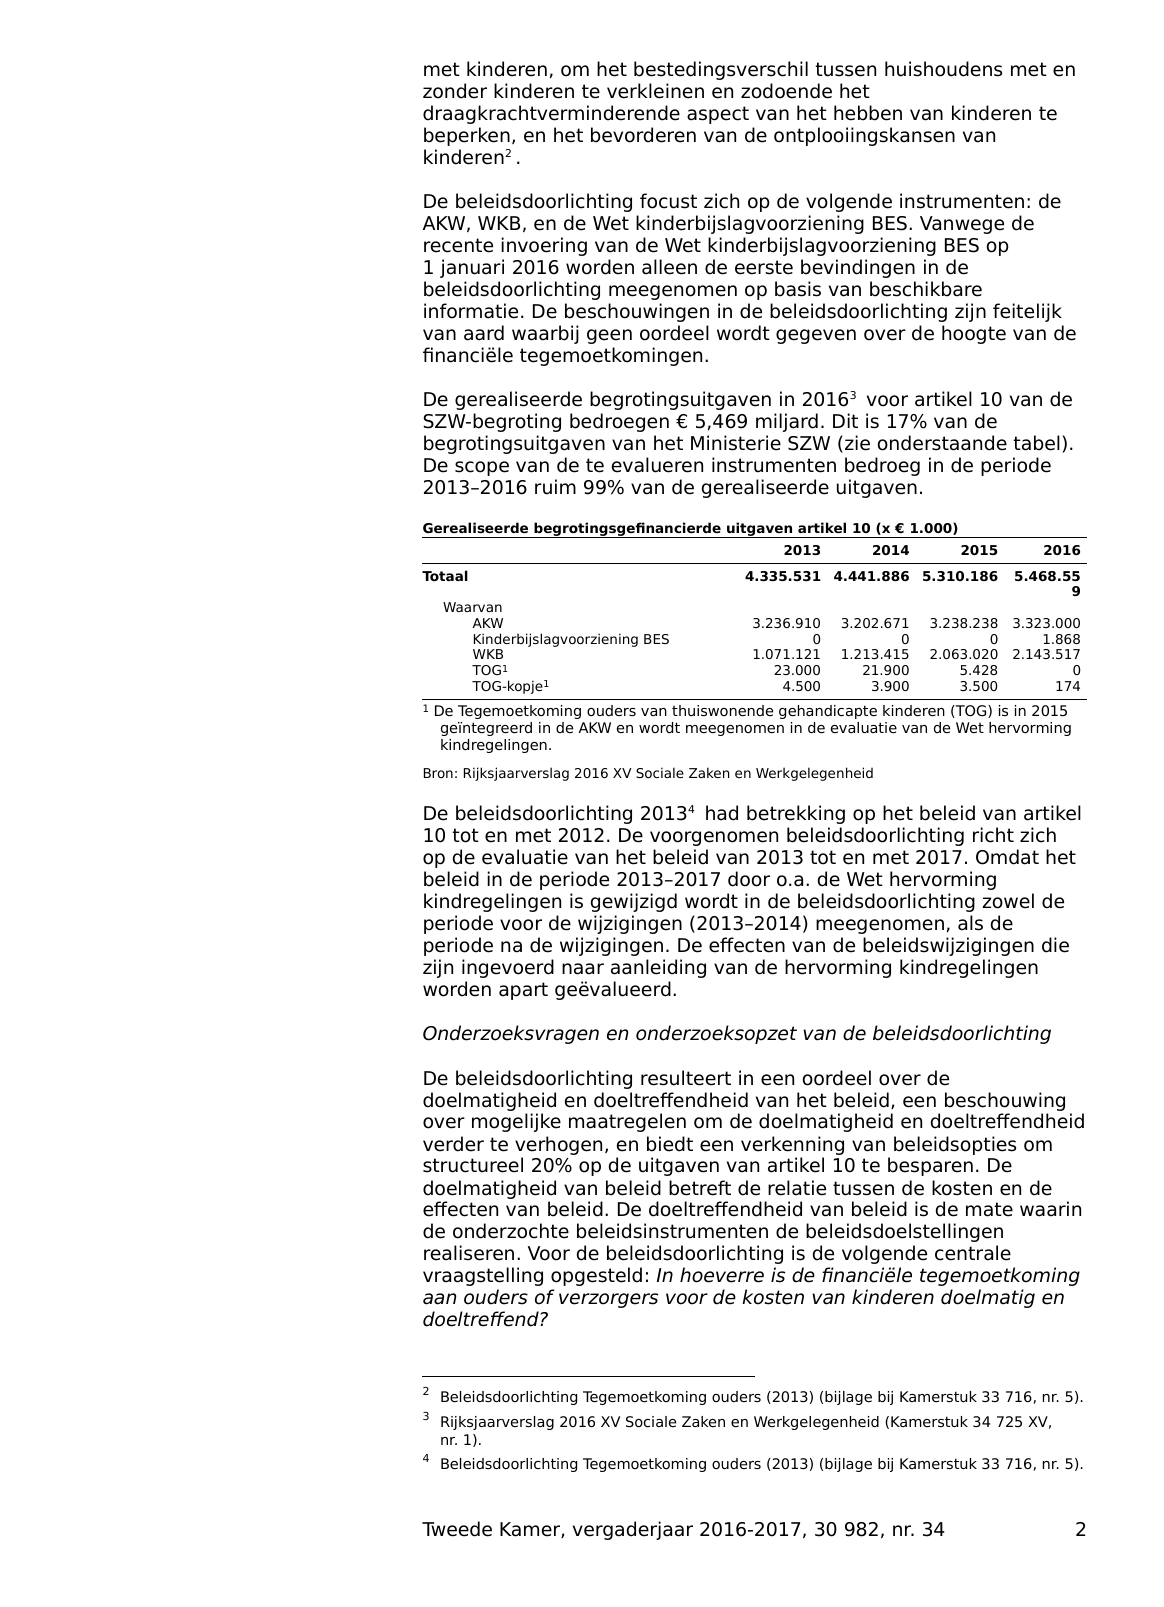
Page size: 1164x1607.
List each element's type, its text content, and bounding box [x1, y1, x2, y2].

table_cell [422, 616, 437, 631]
text De beleidsdoorlichting 2013 had betrekking op het beleid van artikel 10 tot en met 2012. De voorgenomen beleidsdoorlichting richt zich op de evaluatie van het beleid van 2013 tot en met 2017. Omdat het beleid in de periode 2013–2017 door o.a. de Wet hervorming kindregelingen is gewijzigd wordt in de beleidsdoorlichting zowel de periode voor de wijzigingen (2013–2014) meegenomen, als de periode na de wijzigingen. De effecten van de beleidswijzigingen die zijn ingevoerd naar aanleiding van de hervorming kindregelingen worden apart geëvalueerd. [422, 803, 1087, 1001]
text Beleidsdoorlichting Tegemoetkoming ouders (2013) (bijlage bij Kamerstuk 33 716, nr. 5). [422, 1452, 1087, 1474]
table_cell 2014 [827, 538, 915, 563]
table_cell 2015 [915, 538, 1004, 563]
table_cell [422, 538, 437, 563]
table_cell 3.238.238 [915, 616, 1004, 631]
text De beleidsdoorlichting focust zich op de volgende instrumenten: de AKW, WKB, en de Wet kinderbijslagvoorziening BES. Vanwege de recente invoering van de Wet kinderbijslagvoorziening BES op 1 januari 2016 worden alleen de eerste bevindingen in de beleidsdoorlichting meegenomen op basis van beschikbare informatie. De beschouwingen in de beleidsdoorlichting zijn feitelijk van aard waarbij geen oordeel wordt gegeven over de hoogte van de financiële tegemoetkomingen. [422, 191, 1087, 367]
table_cell 1 De Tegemoetkoming ouders van thuiswonende gehandicapte kinderen (TOG) is in 2015 geïntegreerd in de AKW en wordt meegenomen in de evaluatie van de Wet hervorming kindregelingen. Bron: Rijksjaarverslag 2016 XV Sociale Zaken en Werkgelegenheid [422, 700, 1087, 781]
table_cell 0 [827, 631, 915, 647]
table_cell 2016 [1004, 538, 1087, 563]
table_cell [915, 600, 1004, 616]
table_cell AKW [467, 616, 738, 631]
table_cell 5.468.559 [1004, 564, 1087, 600]
table_cell [437, 663, 467, 679]
table_cell [422, 663, 437, 679]
table_cell 3.236.910 [738, 616, 827, 631]
table_cell [437, 538, 467, 563]
table_cell 4.441.886 [827, 564, 915, 600]
table_cell 3.500 [915, 679, 1004, 699]
table_cell [437, 647, 467, 663]
table_cell [422, 679, 437, 699]
table_cell [1004, 600, 1087, 616]
table_cell [437, 679, 467, 699]
table_cell 21.900 [827, 663, 915, 679]
table_cell 3.202.671 [827, 616, 915, 631]
text Rijksjaarverslag 2016 XV Sociale Zaken en Werkgelegenheid (Kamerstuk 34 725 XV, nr. 1). [422, 1410, 1087, 1449]
table_cell 4.500 [738, 679, 827, 699]
table_cell [422, 647, 437, 663]
table_cell WKB [467, 647, 738, 663]
table_cell TOG1 [467, 663, 738, 679]
table_cell 3.900 [827, 679, 915, 699]
table_cell 4.335.531 [738, 564, 827, 600]
table_cell 0 [915, 631, 1004, 647]
table_cell 0 [738, 631, 827, 647]
text De gerealiseerde begrotingsuitgaven in 2016 voor artikel 10 van de SZW-begroting bedroegen € 5,469 miljard. Dit is 17% van de begrotingsuitgaven van het Ministerie SZW (zie onderstaande tabel). De scope van de te evalueren instrumenten bedroeg in de periode 2013–2016 ruim 99% van de gerealiseerde uitgaven. [422, 389, 1087, 499]
table_header Gerealiseerde begrotingsgefinancierde uitgaven artikel 10 (x € 1.000) [422, 521, 1087, 537]
text Beleidsdoorlichting Tegemoetkoming ouders (2013) (bijlage bij Kamerstuk 33 716, nr. 5). [422, 1385, 1087, 1407]
table_cell [738, 600, 827, 616]
table_cell Kinderbijslagvoorziening BES [467, 631, 738, 647]
subtitle Onderzoeksvragen en onderzoeksopzet van de beleidsdoorlichting [422, 1023, 1087, 1045]
table_cell 2013 [738, 538, 827, 563]
table_cell [422, 600, 437, 616]
table_cell 2.063.020 [915, 647, 1004, 663]
table_cell 0 [1004, 663, 1087, 679]
text De beleidsdoorlichting resulteert in een oordeel over de doelmatigheid en doeltreffendheid van het beleid, een beschouwing over mogelijke maatregelen om de doelmatigheid en doeltreffendheid verder te verhogen, en biedt een verkenning van beleidsopties om structureel 20% op de uitgaven van artikel 10 te besparen. De doelmatigheid van beleid betreft de relatie tussen de kosten en de effecten van beleid. De doeltreffendheid van beleid is de mate waarin de onderzochte beleidsinstrumenten de beleidsdoelstellingen realiseren. Voor de beleidsdoorlichting is de volgende centrale vraagstelling opgesteld: In hoeverre is de financiële tegemoetkoming aan ouders of verzorgers voor de kosten van kinderen doelmatig en doeltreffend? [422, 1067, 1087, 1331]
table_cell 23.000 [738, 663, 827, 679]
table_cell [827, 600, 915, 616]
table_cell 1.868 [1004, 631, 1087, 647]
table_cell [422, 631, 437, 647]
table_cell Totaal [422, 564, 738, 600]
table_cell 3.323.000 [1004, 616, 1087, 631]
table_cell 5.428 [915, 663, 1004, 679]
table_cell 2.143.517 [1004, 647, 1087, 663]
table_cell [437, 616, 467, 631]
table_cell 174 [1004, 679, 1087, 699]
text met kinderen, om het bestedingsverschil tussen huishoudens met en zonder kinderen te verkleinen en zodoende het draagkrachtverminderende aspect van het hebben van kinderen te beperken, en het bevorderen van de ontplooiingskansen van kinderen. [422, 59, 1087, 169]
table_cell [467, 538, 738, 563]
table_cell 1.213.415 [827, 647, 915, 663]
table_cell TOG-kopje1 [467, 679, 738, 699]
table_cell Waarvan [437, 600, 738, 616]
table_cell [437, 631, 467, 647]
table_cell 5.310.186 [915, 564, 1004, 600]
table_cell 1.071.121 [738, 647, 827, 663]
